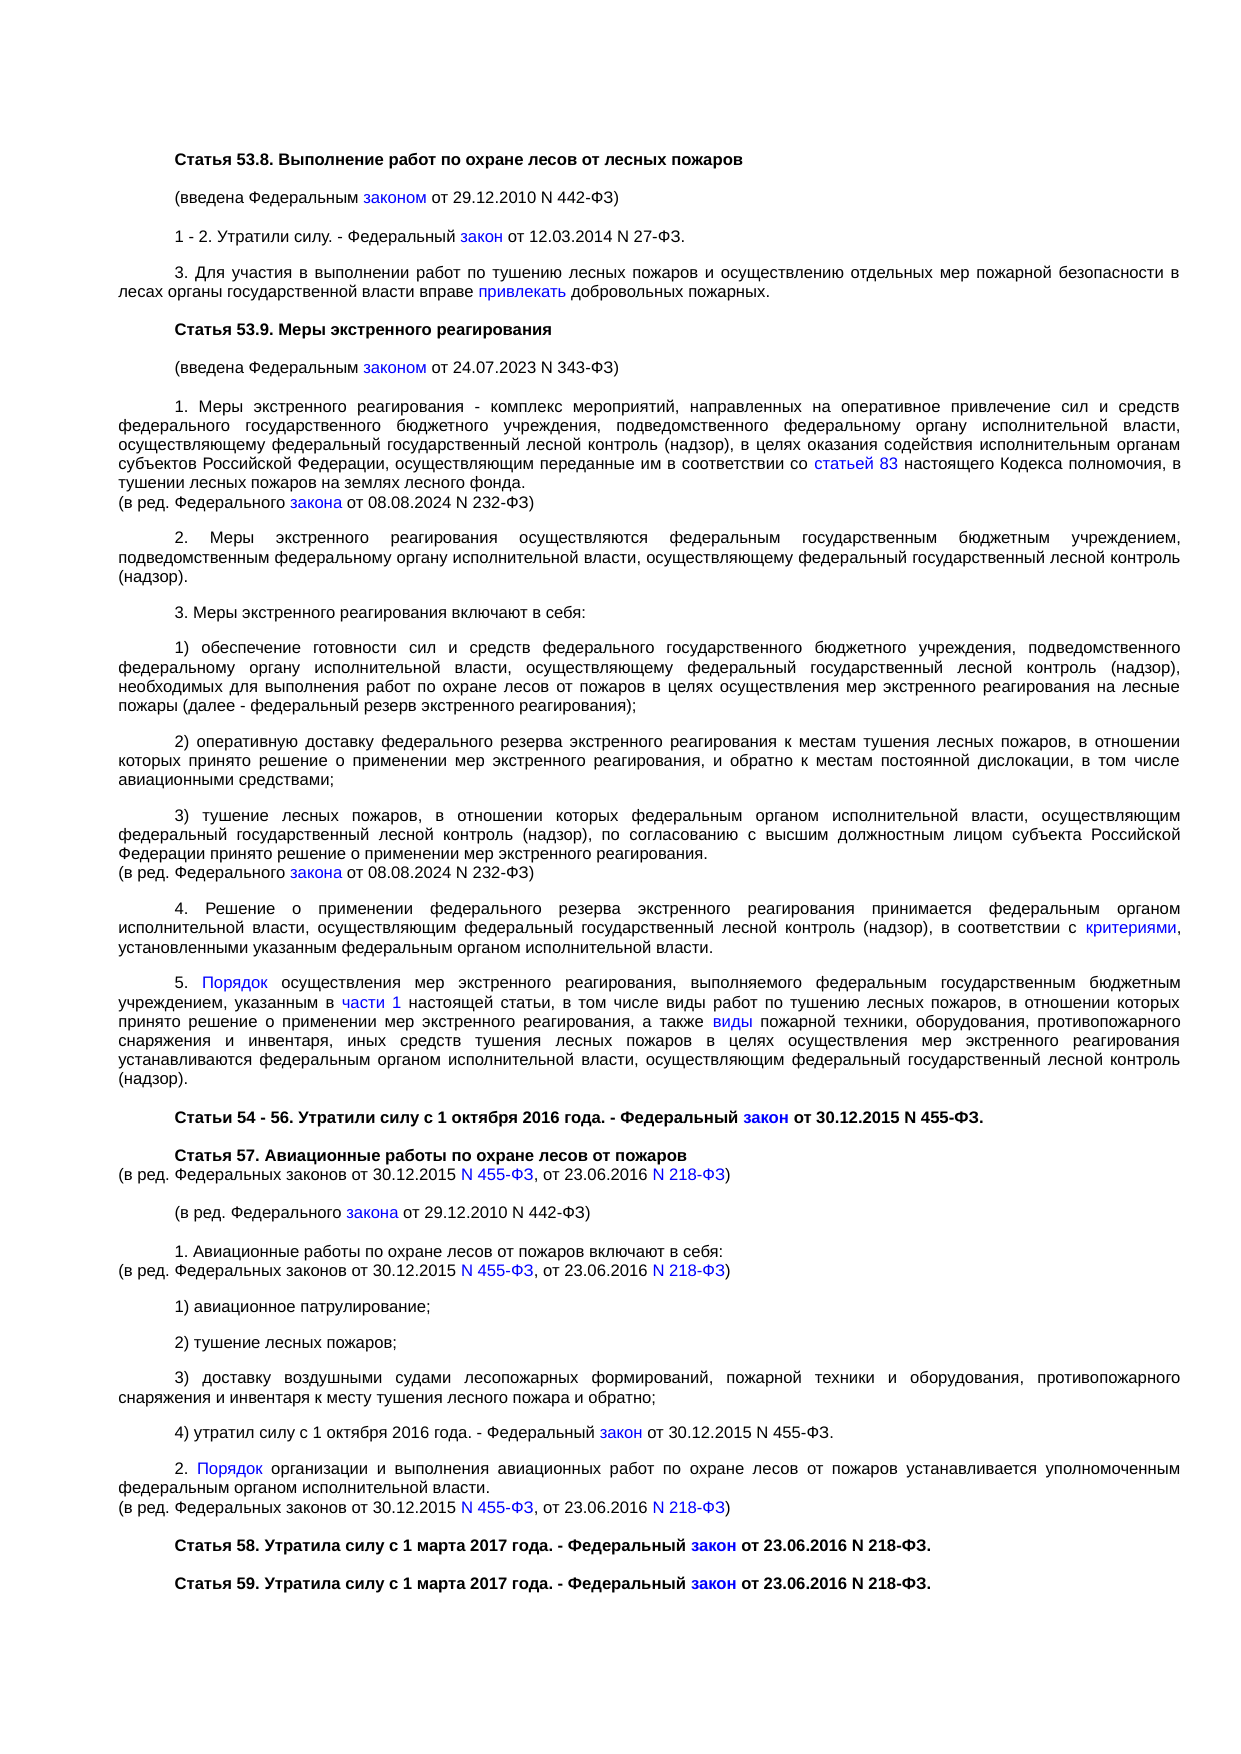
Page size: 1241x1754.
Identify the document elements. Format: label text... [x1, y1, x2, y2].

text 1. Меры экстренного реагирования - комплекс мероприятий, направленных на оперативное привлечение сил и средств федерального государственного бюджетного учреждения, подведомственного федеральному органу исполнительной власти, осуществляющему федеральный государственный лесной контроль (надзор), в целях оказания содействия исполнительным органам субъектов Российской Федерации, осуществляющим переданные им в соответствии со статьей 83 настоящего Кодекса полномочия, в тушении лесных пожаров на землях лесного фонда. [118, 397, 1181, 492]
subtitle Статья 53.9. Меры экстренного реагирования [118, 320, 1181, 339]
text (в ред. Федеральных законов от 30.12.2015 N 455-ФЗ, от 23.06.2016 N 218-ФЗ) [118, 1497, 1181, 1517]
text 1 - 2. Утратили силу. - Федеральный закон от 12.03.2014 N 27-ФЗ. [118, 227, 1181, 246]
text 1. Авиационные работы по охране лесов от пожаров включают в себя: [118, 1242, 1181, 1261]
text (в ред. Федерального закона от 29.12.2010 N 442-ФЗ) [118, 1203, 1181, 1222]
text 2) тушение лесных пожаров; [118, 1332, 1181, 1352]
text (в ред. Федеральных законов от 30.12.2015 N 455-ФЗ, от 23.06.2016 N 218-ФЗ) [118, 1165, 1181, 1184]
text 3) тушение лесных пожаров, в отношении которых федеральным органом исполнительной власти, осуществляющим федеральный государственный лесной контроль (надзор), по согласованию с высшим должностным лицом субъекта Российской Федерации принято решение о применении мер экстренного реагирования. [118, 806, 1181, 863]
text 2) оперативную доставку федерального резерва экстренного реагирования к местам тушения лесных пожаров, в отношении которых принято решение о применении мер экстренного реагирования, и обратно к местам постоянной дислокации, в том числе авиационными средствами; [118, 732, 1181, 789]
text 3. Меры экстренного реагирования включают в себя: [118, 602, 1181, 622]
subtitle Статья 59. Утратила силу с 1 марта 2017 года. - Федеральный закон от 23.06.2016 N 218-ФЗ. [118, 1574, 1181, 1593]
subtitle Статья 58. Утратила силу с 1 марта 2017 года. - Федеральный закон от 23.06.2016 N 218-ФЗ. [118, 1536, 1181, 1555]
subtitle Статьи 54 - 56. Утратили силу с 1 октября 2016 года. - Федеральный закон от 30.12.2015 N 455-ФЗ. [118, 1107, 1181, 1127]
text 3. Для участия в выполнении работ по тушению лесных пожаров и осуществлению отдельных мер пожарной безопасности в лесах органы государственной власти вправе привлекать добровольных пожарных. [118, 262, 1181, 301]
text (в ред. Федеральных законов от 30.12.2015 N 455-ФЗ, от 23.06.2016 N 218-ФЗ) [118, 1261, 1181, 1280]
subtitle Статья 57. Авиационные работы по охране лесов от пожаров [118, 1146, 1181, 1165]
text (в ред. Федерального закона от 08.08.2024 N 232-ФЗ) [118, 863, 1181, 882]
text 2. Меры экстренного реагирования осуществляются федеральным государственным бюджетным учреждением, подведомственным федеральному органу исполнительной власти, осуществляющему федеральный государственный лесной контроль (надзор). [118, 528, 1181, 586]
text 5. Порядок осуществления мер экстренного реагирования, выполняемого федеральным государственным бюджетным учреждением, указанным в части 1 настоящей статьи, в том числе виды работ по тушению лесных пожаров, в отношении которых принято решение о применении мер экстренного реагирования, а также виды пожарной техники, оборудования, противопожарного снаряжения и инвентаря, иных средств тушения лесных пожаров в целях осуществления мер экстренного реагирования устанавливаются федеральным органом исполнительной власти, осуществляющим федеральный государственный лесной контроль (надзор). [118, 973, 1181, 1088]
text (введена Федеральным законом от 24.07.2023 N 343-ФЗ) [118, 358, 1181, 377]
text 1) обеспечение готовности сил и средств федерального государственного бюджетного учреждения, подведомственного федеральному органу исполнительной власти, осуществляющему федеральный государственный лесной контроль (надзор), необходимых для выполнения работ по охране лесов от пожаров в целях осуществления мер экстренного реагирования на лесные пожары (далее - федеральный резерв экстренного реагирования); [118, 638, 1181, 715]
text 4) утратил силу с 1 октября 2016 года. - Федеральный закон от 30.12.2015 N 455-ФЗ. [118, 1423, 1181, 1442]
text 4. Решение о применении федерального резерва экстренного реагирования принимается федеральным органом исполнительной власти, осуществляющим федеральный государственный лесной контроль (надзор), в соответствии с критериями, установленными указанным федеральным органом исполнительной власти. [118, 899, 1181, 957]
subtitle Статья 53.8. Выполнение работ по охране лесов от лесных пожаров [118, 150, 1181, 169]
text 2. Порядок организации и выполнения авиационных работ по охране лесов от пожаров устанавливается уполномоченным федеральным органом исполнительной власти. [118, 1459, 1181, 1497]
text (введена Федеральным законом от 29.12.2010 N 442-ФЗ) [118, 188, 1181, 207]
text (в ред. Федерального закона от 08.08.2024 N 232-ФЗ) [118, 492, 1181, 512]
text 3) доставку воздушными судами лесопожарных формирований, пожарной техники и оборудования, противопожарного снаряжения и инвентаря к месту тушения лесного пожара и обратно; [118, 1368, 1181, 1407]
text 1) авиационное патрулирование; [118, 1297, 1181, 1316]
